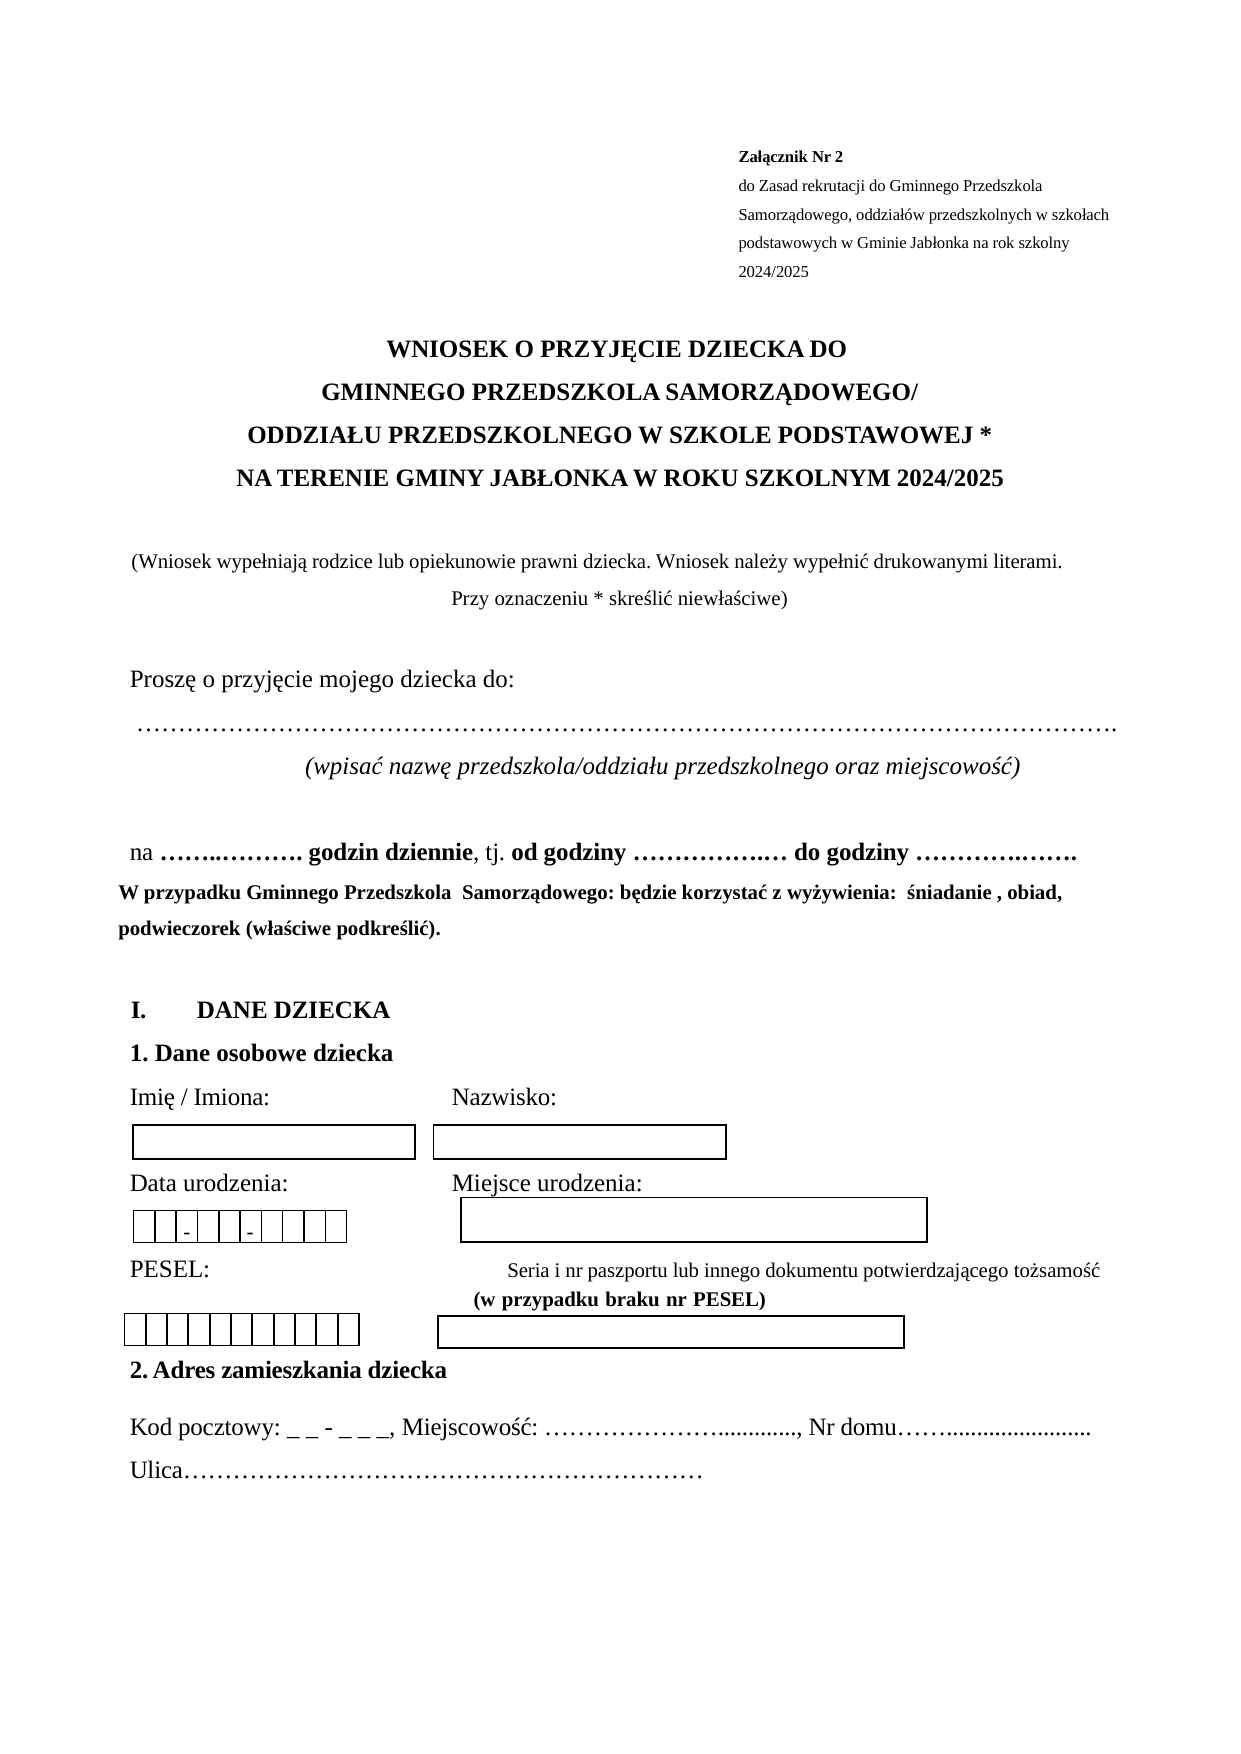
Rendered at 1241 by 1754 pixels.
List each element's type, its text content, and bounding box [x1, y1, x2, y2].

text Imię / Imiona: Nazwisko: [129, 1082, 1122, 1110]
text (Wniosek wypełniają rodzice lub opiekunowie prawni dziecka. Wniosek należy wypełnić drukowanymi literami. [131, 549, 1122, 573]
text 2. Adres zamieszkania dziecka [129, 1355, 1122, 1383]
text 1. Dane osobowe dziecka [129, 1038, 1122, 1067]
text PESEL: Seria i nr paszportu lub innego dokumentu potwierdzającego tożsamość (w przypadku braku nr PESEL) [129, 1254, 1122, 1312]
text Ulica……………………………………………………… [129, 1455, 1122, 1484]
text ODDZIAŁU PRZEDSZKOLNEGO W SZKOLE PODSTAWOWEJ * [118, 420, 1121, 449]
text GMINNEGO PRZEDSZKOLA SAMORZĄDOWEGO/ [118, 377, 1121, 406]
text I. DANE DZIECKA [131, 995, 1122, 1024]
text do Zasad rekrutacji do Gminnego Przedszkola Samorządowego, oddziałów przedszkolnych w szkołach podstawowych w Gminie Jabłonka na rok szkolny 2024/2025 [738, 176, 1122, 281]
text Data urodzenia: Miejsce urodzenia: [129, 1168, 1122, 1197]
text (wpisać nazwę przedszkola/oddziału przedszkolnego oraz miejscowość) [206, 751, 1122, 779]
text Przy oznaczeniu * skreślić niewłaściwe) [118, 585, 1121, 609]
text Załącznik Nr 2 [738, 147, 1122, 166]
text WNIOSEK O PRZYJĘCIE DZIECKA DO [118, 334, 1121, 362]
text na ……..………. godzin dziennie, tj. od godziny …………….… do godziny ………….……. [129, 837, 1122, 866]
text ………………………………………………………………………………………………………. [129, 708, 1122, 736]
text Proszę o przyjęcie mojego dziecka do: [129, 664, 1122, 693]
text NA TERENIE GMINY JABŁONKA W ROKU SZKOLNYM 2024/2025 [118, 463, 1122, 492]
text W przypadku Gminnego Przedszkola Samorządowego: będzie korzystać z wyżywienia: śniadanie , obiad, podwieczorek (właściwe podkreślić). [118, 880, 1125, 940]
text Kod pocztowy: _ _ - _ _ _, Miejscowość: …………………............., Nr domu……........................ [129, 1412, 1122, 1441]
